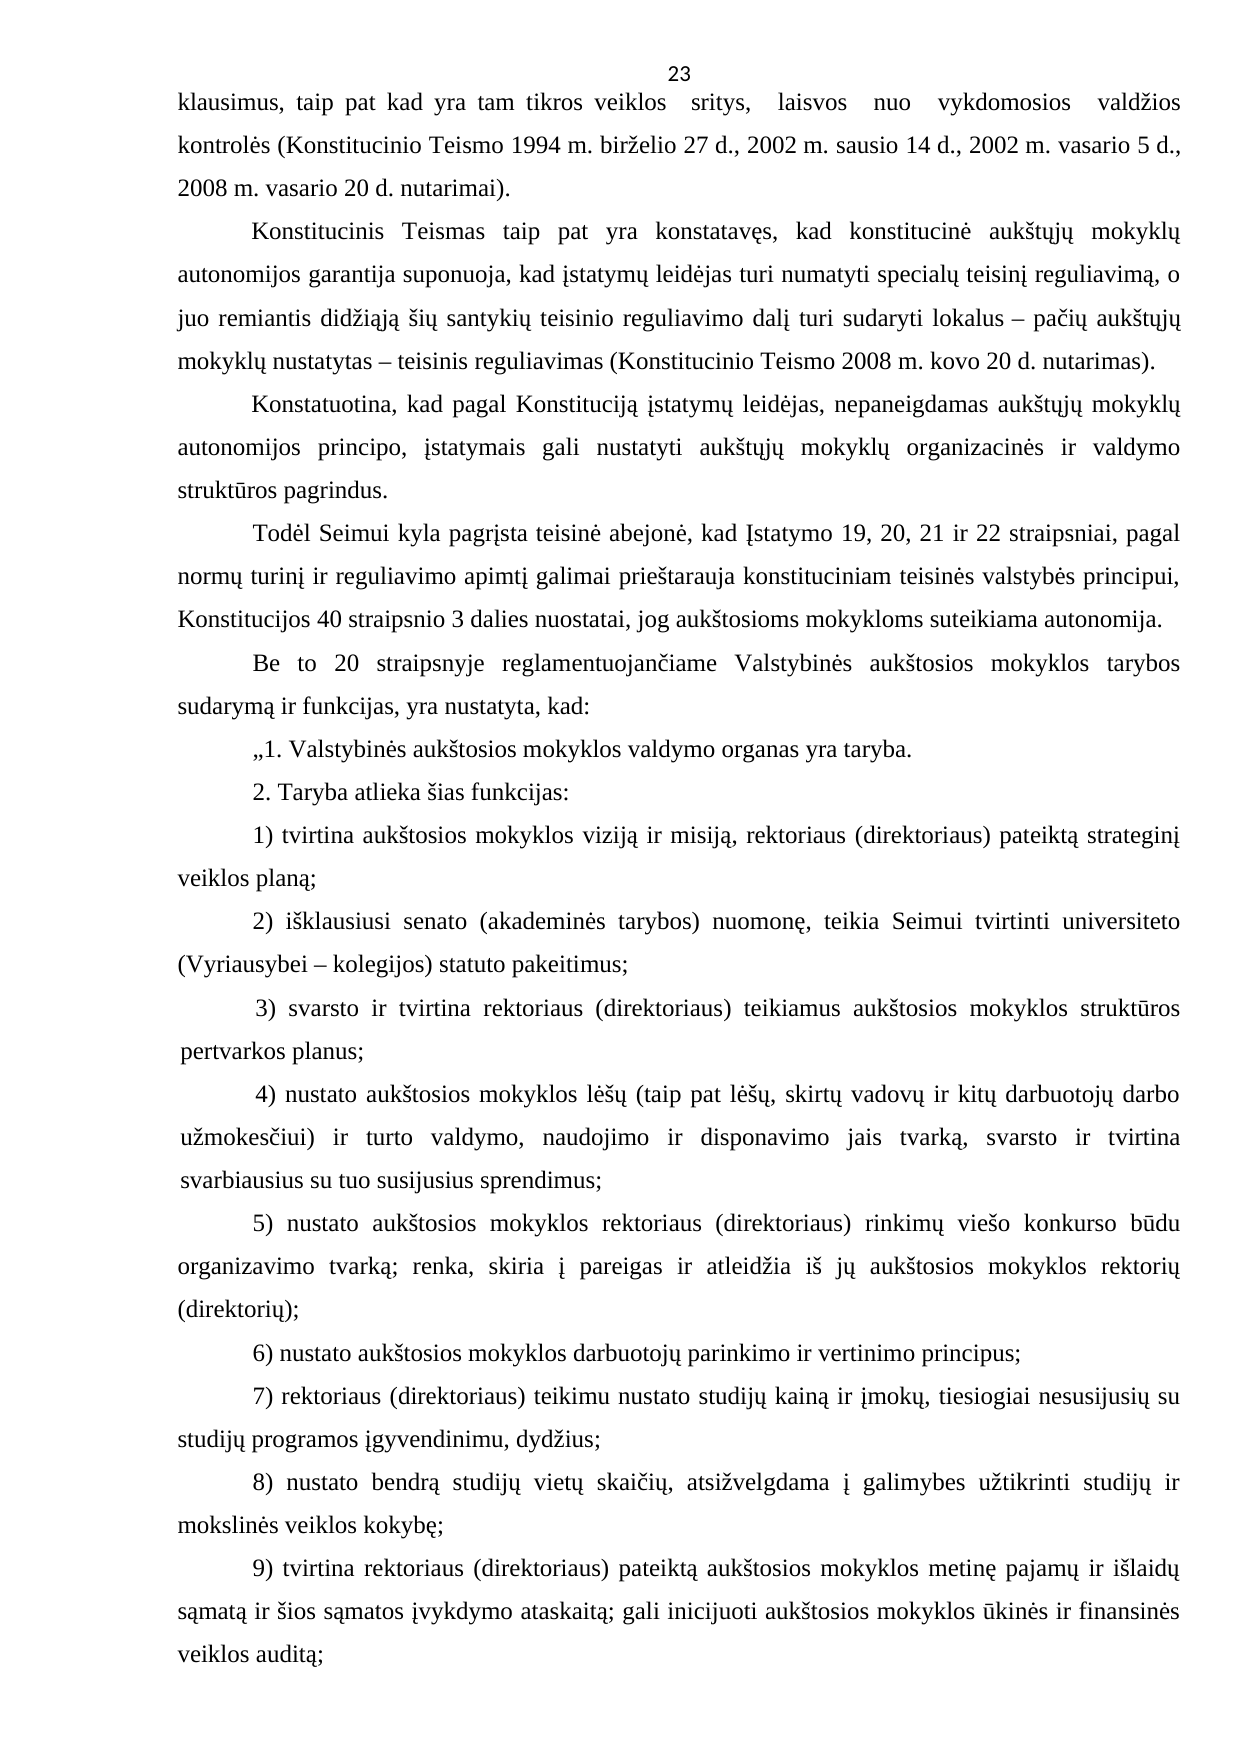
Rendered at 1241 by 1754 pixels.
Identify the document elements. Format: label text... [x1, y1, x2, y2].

text Be to 20 straipsnyje reglamentuojančiame Valstybinės aukštosios mokyklos tarybos sudarymą ir funkcijas, yra nustatyta, kad: [177, 648, 1181, 719]
text 8) nustato bendrą studijų vietų skaičių, atsižvelgdama į galimybes užtikrinti studijų ir mokslinės veiklos kokybę; [177, 1467, 1181, 1539]
text 5) nustato aukštosios mokyklos rektoriaus (direktoriaus) rinkimų viešo konkurso būdu organizavimo tvarką; renka, skiria į pareigas ir atleidžia iš jų aukštosios mokyklos rektorių (direktorių); [177, 1208, 1181, 1323]
text 7) rektoriaus (direktoriaus) teikimu nustato studijų kainą ir įmokų, tiesiogiai nesusijusių su studijų programos įgyvendinimu, dydžius; [177, 1381, 1181, 1453]
text 9) tvirtina rektoriaus (direktoriaus) pateiktą aukštosios mokyklos metinę pajamų ir išlaidų sąmatą ir šios sąmatos įvykdymo ataskaitą; gali inicijuoti aukštosios mokyklos ūkinės ir finansinės veiklos auditą; [177, 1553, 1181, 1668]
text Konstatuotina, kad pagal Konstituciją įstatymų leidėjas, nepaneigdamas aukštųjų mokyklų autonomijos principo, įstatymais gali nustatyti aukštųjų mokyklų organizacinės ir valdymo struktūros pagrindus. [177, 389, 1181, 504]
text 4) nustato aukštosios mokyklos lėšų (taip pat lėšų, skirtų vadovų ir kitų darbuotojų darbo užmokesčiui) ir turto valdymo, naudojimo ir disponavimo jais tvarką, svarsto ir tvirtina svarbiausius su tuo susijusius sprendimus; [180, 1079, 1181, 1194]
text 6) nustato aukštosios mokyklos darbuotojų parinkimo ir vertinimo principus; [177, 1338, 1181, 1366]
text 3) svarsto ir tvirtina rektoriaus (direktoriaus) teikiamus aukštosios mokyklos struktūros pertvarkos planus; [180, 993, 1181, 1064]
text Todėl Seimui kyla pagrįsta teisinė abejonė, kad Įstatymo 19, 20, 21 ir 22 straipsniai, pagal normų turinį ir reguliavimo apimtį galimai prieštarauja konstituciniam teisinės valstybės principui, Konstitucijos 40 straipsnio 3 dalies nuostatai, jog aukštosioms mokykloms suteikiama autonomija. [177, 518, 1181, 633]
text 2. Taryba atlieka šias funkcijas: [177, 777, 1181, 806]
text klausimus, taip pat kad yra tam tikros veiklos sritys, laisvos nuo vykdomosios valdžios kontrolės (Konstitucinio Teismo 1994 m. birželio 27 d., 2002 m. sausio 14 d., 2002 m. vasario 5 d., 2008 m. vasario 20 d. nutarimai). [177, 87, 1181, 202]
text 1) tvirtina aukštosios mokyklos viziją ir misiją, rektoriaus (direktoriaus) pateiktą strateginį veiklos planą; [177, 820, 1181, 892]
text „1. Valstybinės aukštosios mokyklos valdymo organas yra taryba. [177, 734, 1181, 763]
text 2) išklausiusi senato (akademinės tarybos) nuomonę, teikia Seimui tvirtinti universiteto (Vyriausybei – kolegijos) statuto pakeitimus; [177, 906, 1181, 978]
text Konstitucinis Teismas taip pat yra konstatavęs, kad konstitucinė aukštųjų mokyklų autonomijos garantija suponuoja, kad įstatymų leidėjas turi numatyti specialų teisinį reguliavimą, o juo remiantis didžiąją šių santykių teisinio reguliavimo dalį turi sudaryti lokalus – pačių aukštųjų mokyklų nustatytas – teisinis reguliavimas (Konstitucinio Teismo 2008 m. kovo 20 d. nutarimas). [177, 216, 1181, 374]
